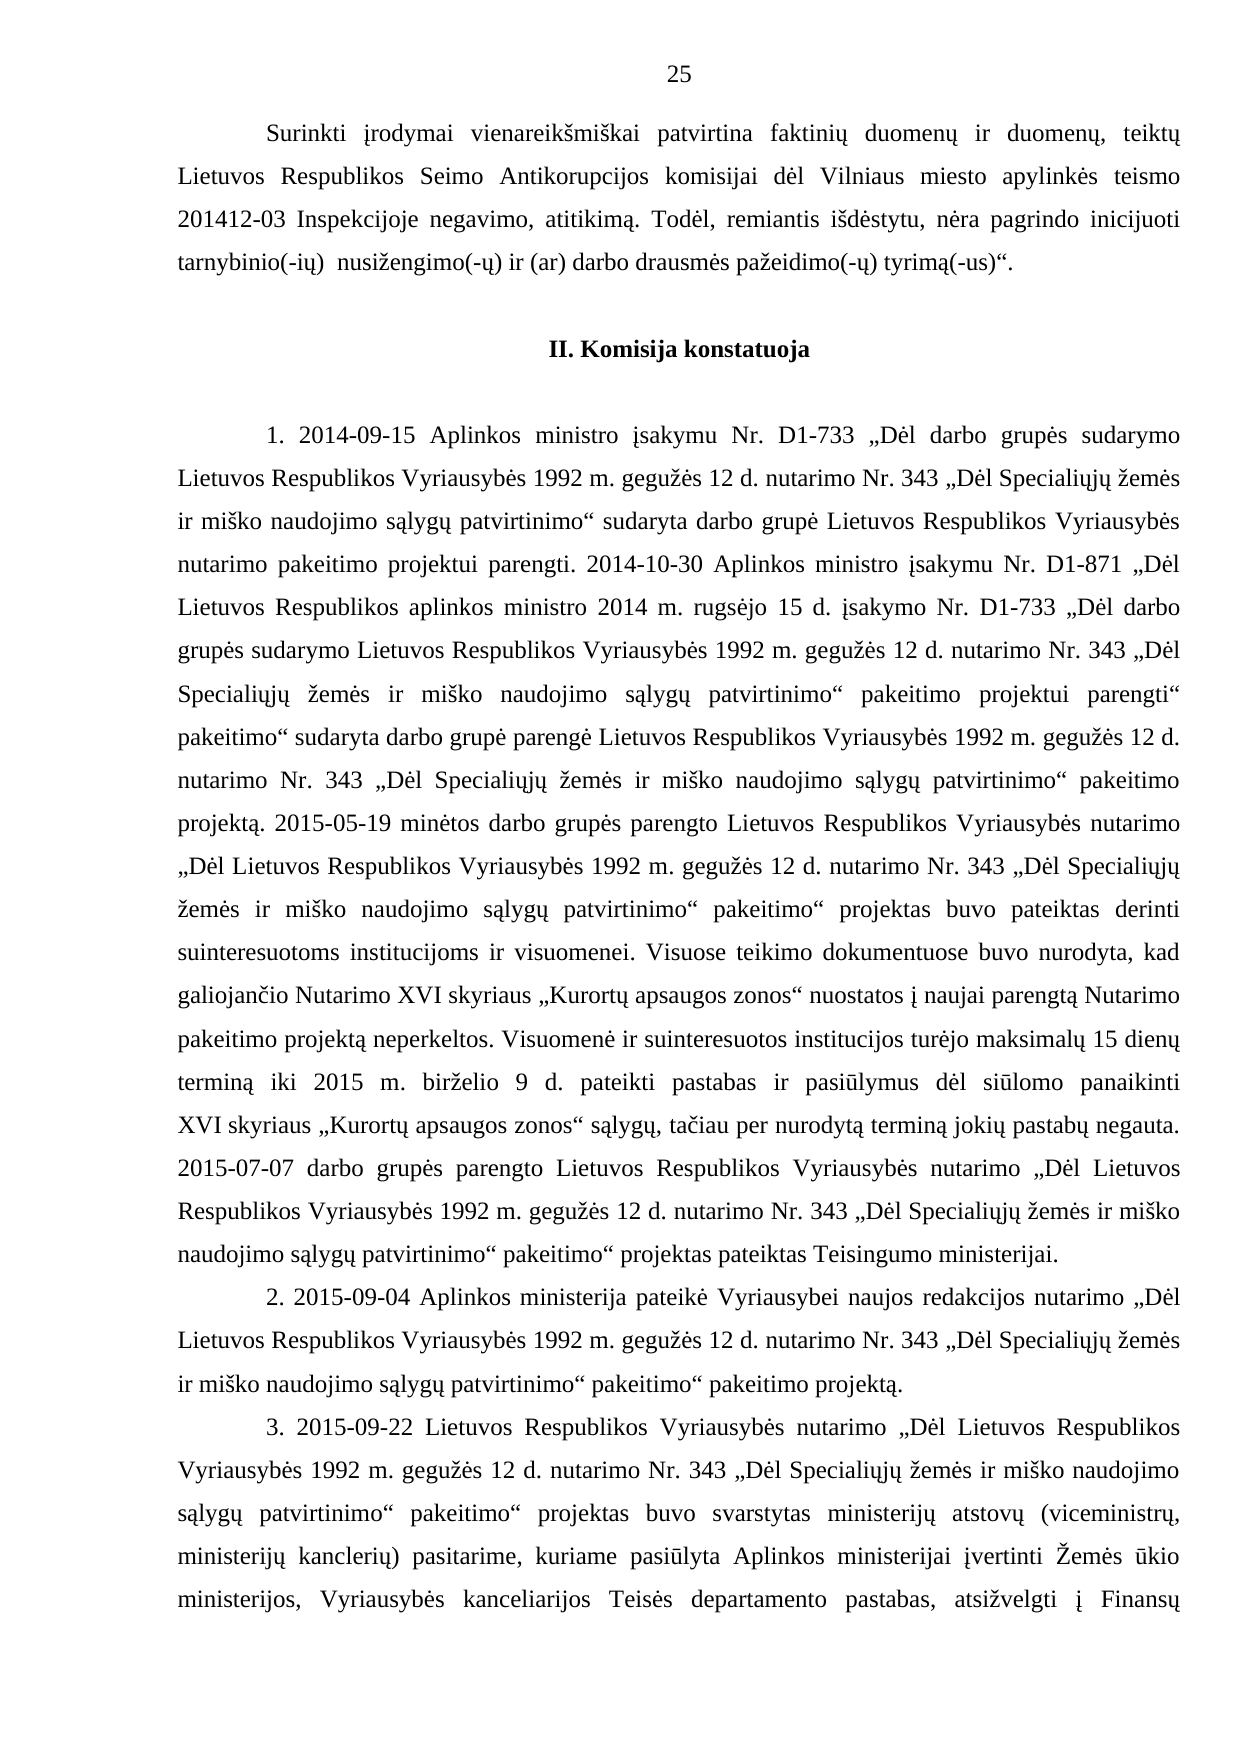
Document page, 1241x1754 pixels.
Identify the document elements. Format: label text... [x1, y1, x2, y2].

text Surinkti įrodymai vienareikšmiškai patvirtina faktinių duomenų ir duomenų, teiktų Lietuvos Respublikos Seimo Antikorupcijos komisijai dėl Vilniaus miesto apylinkės teismo 201412-03 Inspekcijoje negavimo, atitikimą. Todėl, remiantis išdėstytu, nėra pagrindo inicijuoti tarnybinio(-ių) nusižengimo(-ų) ir (ar) darbo drausmės pažeidimo(-ų) tyrimą(-us)“. [177, 118, 1181, 276]
text II. Komisija konstatuoja [177, 334, 1181, 362]
text 2. 2015-09-04 Aplinkos ministerija pateikė Vyriausybei naujos redakcijos nutarimo „Dėl Lietuvos Respublikos Vyriausybės 1992 m. gegužės 12 d. nutarimo Nr. 343 „Dėl Specialiųjų žemės ir miško naudojimo sąlygų patvirtinimo“ pakeitimo“ pakeitimo projektą. [177, 1282, 1181, 1397]
text 1. 2014-09-15 Aplinkos ministro įsakymu Nr. D1-733 „Dėl darbo grupės sudarymo Lietuvos Respublikos Vyriausybės 1992 m. gegužės 12 d. nutarimo Nr. 343 „Dėl Specialiųjų žemės ir miško naudojimo sąlygų patvirtinimo“ sudaryta darbo grupė Lietuvos Respublikos Vyriausybės nutarimo pakeitimo projektui parengti. 2014-10-30 Aplinkos ministro įsakymu Nr. D1-871 „Dėl Lietuvos Respublikos aplinkos ministro 2014 m. rugsėjo 15 d. įsakymo Nr. D1-733 „Dėl darbo grupės sudarymo Lietuvos Respublikos Vyriausybės 1992 m. gegužės 12 d. nutarimo Nr. 343 „Dėl Specialiųjų žemės ir miško naudojimo sąlygų patvirtinimo“ pakeitimo projektui parengti“ pakeitimo“ sudaryta darbo grupė parengė Lietuvos Respublikos Vyriausybės 1992 m. gegužės 12 d. nutarimo Nr. 343 „Dėl Specialiųjų žemės ir miško naudojimo sąlygų patvirtinimo“ pakeitimo projektą. 2015-05-19 minėtos darbo grupės parengto Lietuvos Respublikos Vyriausybės nutarimo „Dėl Lietuvos Respublikos Vyriausybės 1992 m. gegužės 12 d. nutarimo Nr. 343 „Dėl Specialiųjų žemės ir miško naudojimo sąlygų patvirtinimo“ pakeitimo“ projektas buvo pateiktas derinti suinteresuotoms institucijoms ir visuomenei. Visuose teikimo dokumentuose buvo nurodyta, kad galiojančio Nutarimo XVI skyriaus „Kurortų apsaugos zonos“ nuostatos į naujai parengtą Nutarimo pakeitimo projektą neperkeltos. Visuomenė ir suinteresuotos institucijos turėjo maksimalų 15 dienų terminą iki 2015 m. birželio 9 d. pateikti pastabas ir pasiūlymus dėl siūlomo panaikinti XVI skyriaus „Kurortų apsaugos zonos“ sąlygų, tačiau per nurodytą terminą jokių pastabų negauta. 2015-07-07 darbo grupės parengto Lietuvos Respublikos Vyriausybės nutarimo „Dėl Lietuvos Respublikos Vyriausybės 1992 m. gegužės 12 d. nutarimo Nr. 343 „Dėl Specialiųjų žemės ir miško naudojimo sąlygų patvirtinimo“ pakeitimo“ projektas pateiktas Teisingumo ministerijai. [177, 420, 1181, 1268]
text 3. 2015-09-22 Lietuvos Respublikos Vyriausybės nutarimo „Dėl Lietuvos Respublikos Vyriausybės 1992 m. gegužės 12 d. nutarimo Nr. 343 „Dėl Specialiųjų žemės ir miško naudojimo sąlygų patvirtinimo“ pakeitimo“ projektas buvo svarstytas ministerijų atstovų (viceministrų, ministerijų kanclerių) pasitarime, kuriame pasiūlyta Aplinkos ministerijai įvertinti Žemės ūkio ministerijos, Vyriausybės kanceliarijos Teisės departamento pastabas, atsižvelgti į Finansų [177, 1412, 1181, 1613]
